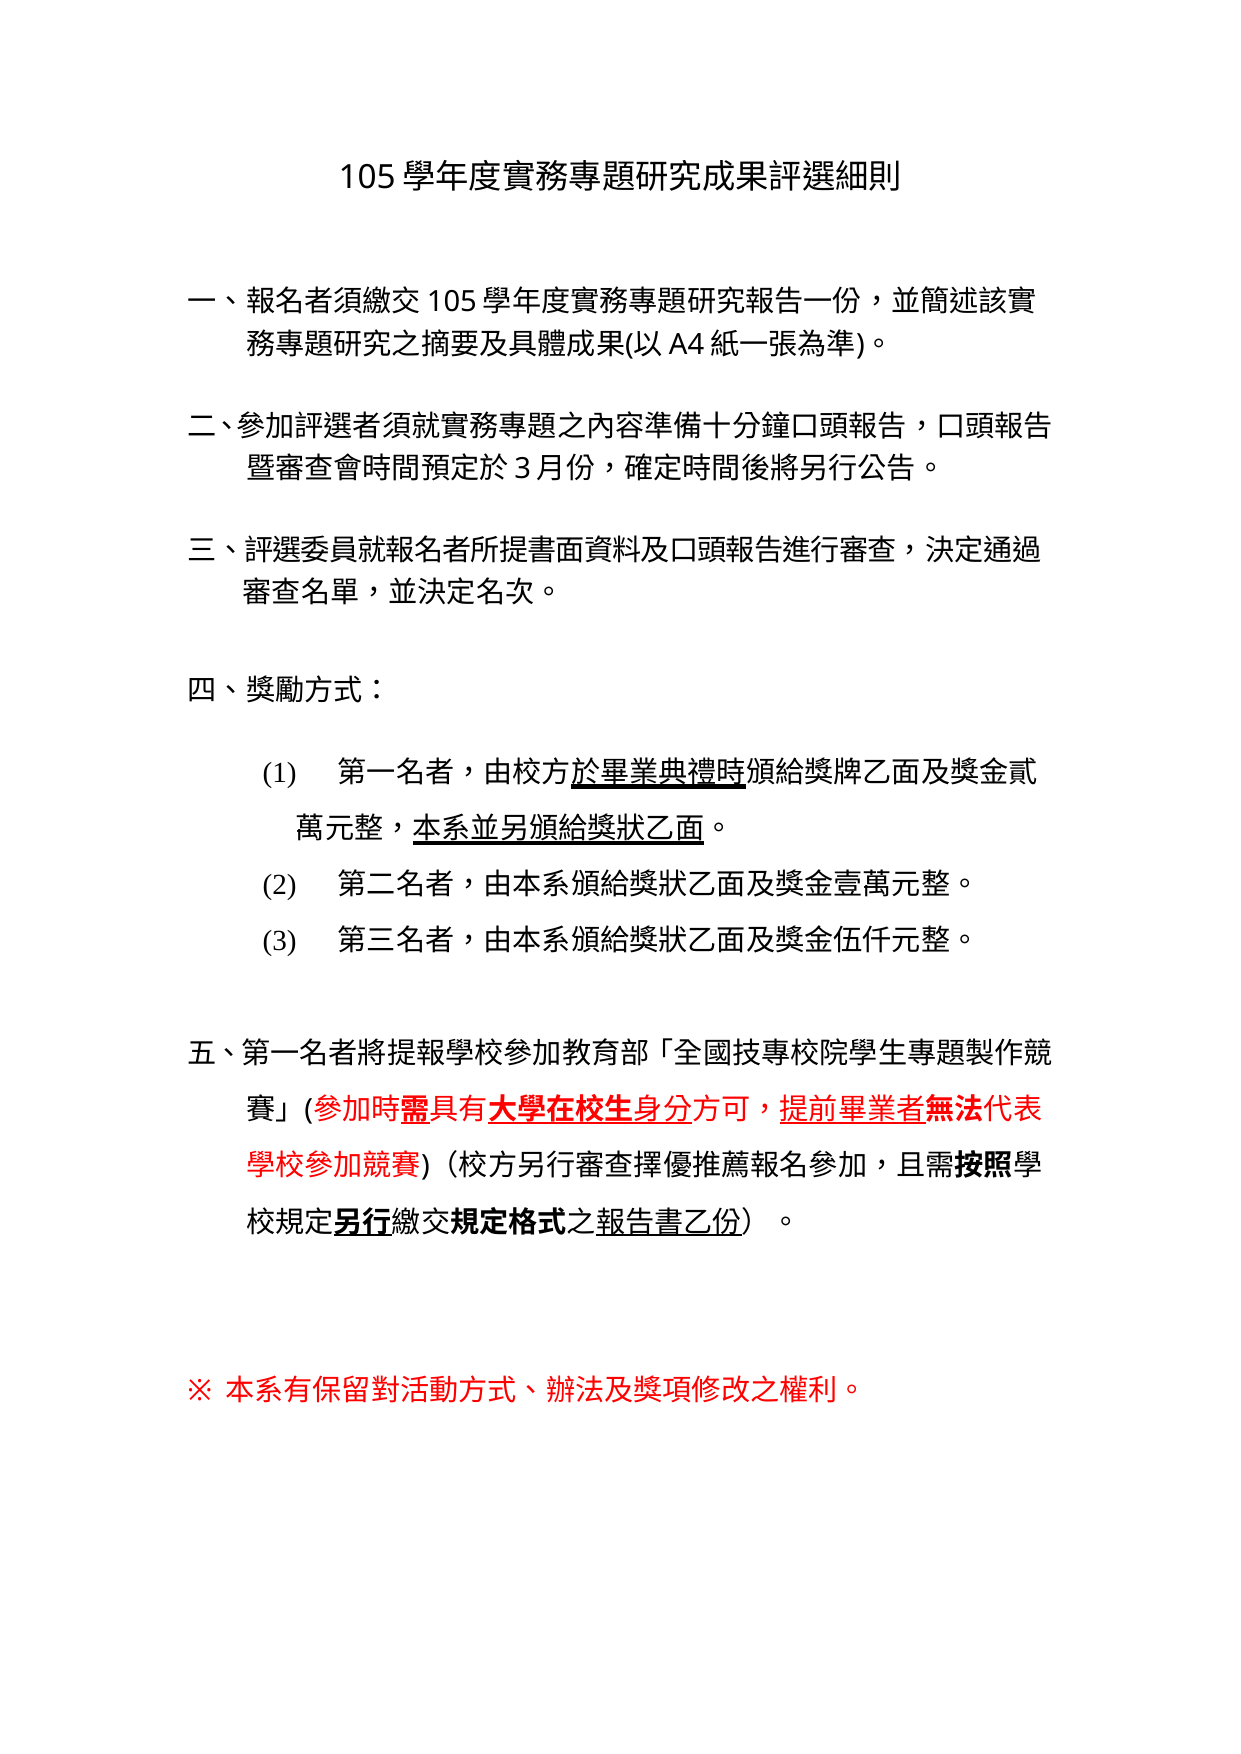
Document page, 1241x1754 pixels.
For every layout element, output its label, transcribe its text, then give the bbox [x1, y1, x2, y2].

text 三、評選委員就報名者所提書面資料及口頭報告進行審查，決定通過審查名單，並決定名次。 [187, 527, 1053, 611]
text 一、報名者須繳交105學年度實務專題研究報告一份，並簡述該實務專題研究之摘要及具體成果(以A4紙一張為準)。 [187, 278, 1053, 363]
text 二、參加評選者須就實務專題之內容準備十分鐘口頭報告，口頭報告暨審查會時間預定於3月份，確定時間後將另行公告。 [187, 402, 1053, 487]
list 本系有保留對活動方式、辦法及獎項修改之權利。 [187, 1353, 1053, 1409]
list 第一名者，由校方於畢業典禮時頒給獎牌乙面及獎金貳萬元整，本系並另頒給獎狀乙面。 [262, 734, 1053, 847]
text 105學年度實務專題研究成果評選細則 [187, 150, 1053, 198]
text 四、獎勵方式： [187, 651, 1053, 709]
list 第二名者，由本系頒給獎狀乙面及獎金壹萬元整。 [262, 847, 1053, 903]
text 五、第一名者將提報學校參加教育部「全國技專校院學生專題製作競賽」(參加時需具有大學在校生身分方可，提前畢業者無法代表學校參加競賽)（校方另行審查擇優推薦報名參加，且需按照學校規定另行繳交規定格式之報告書乙份）。 [187, 1016, 1053, 1241]
list 第三名者，由本系頒給獎狀乙面及獎金伍仟元整。 [262, 903, 1053, 959]
